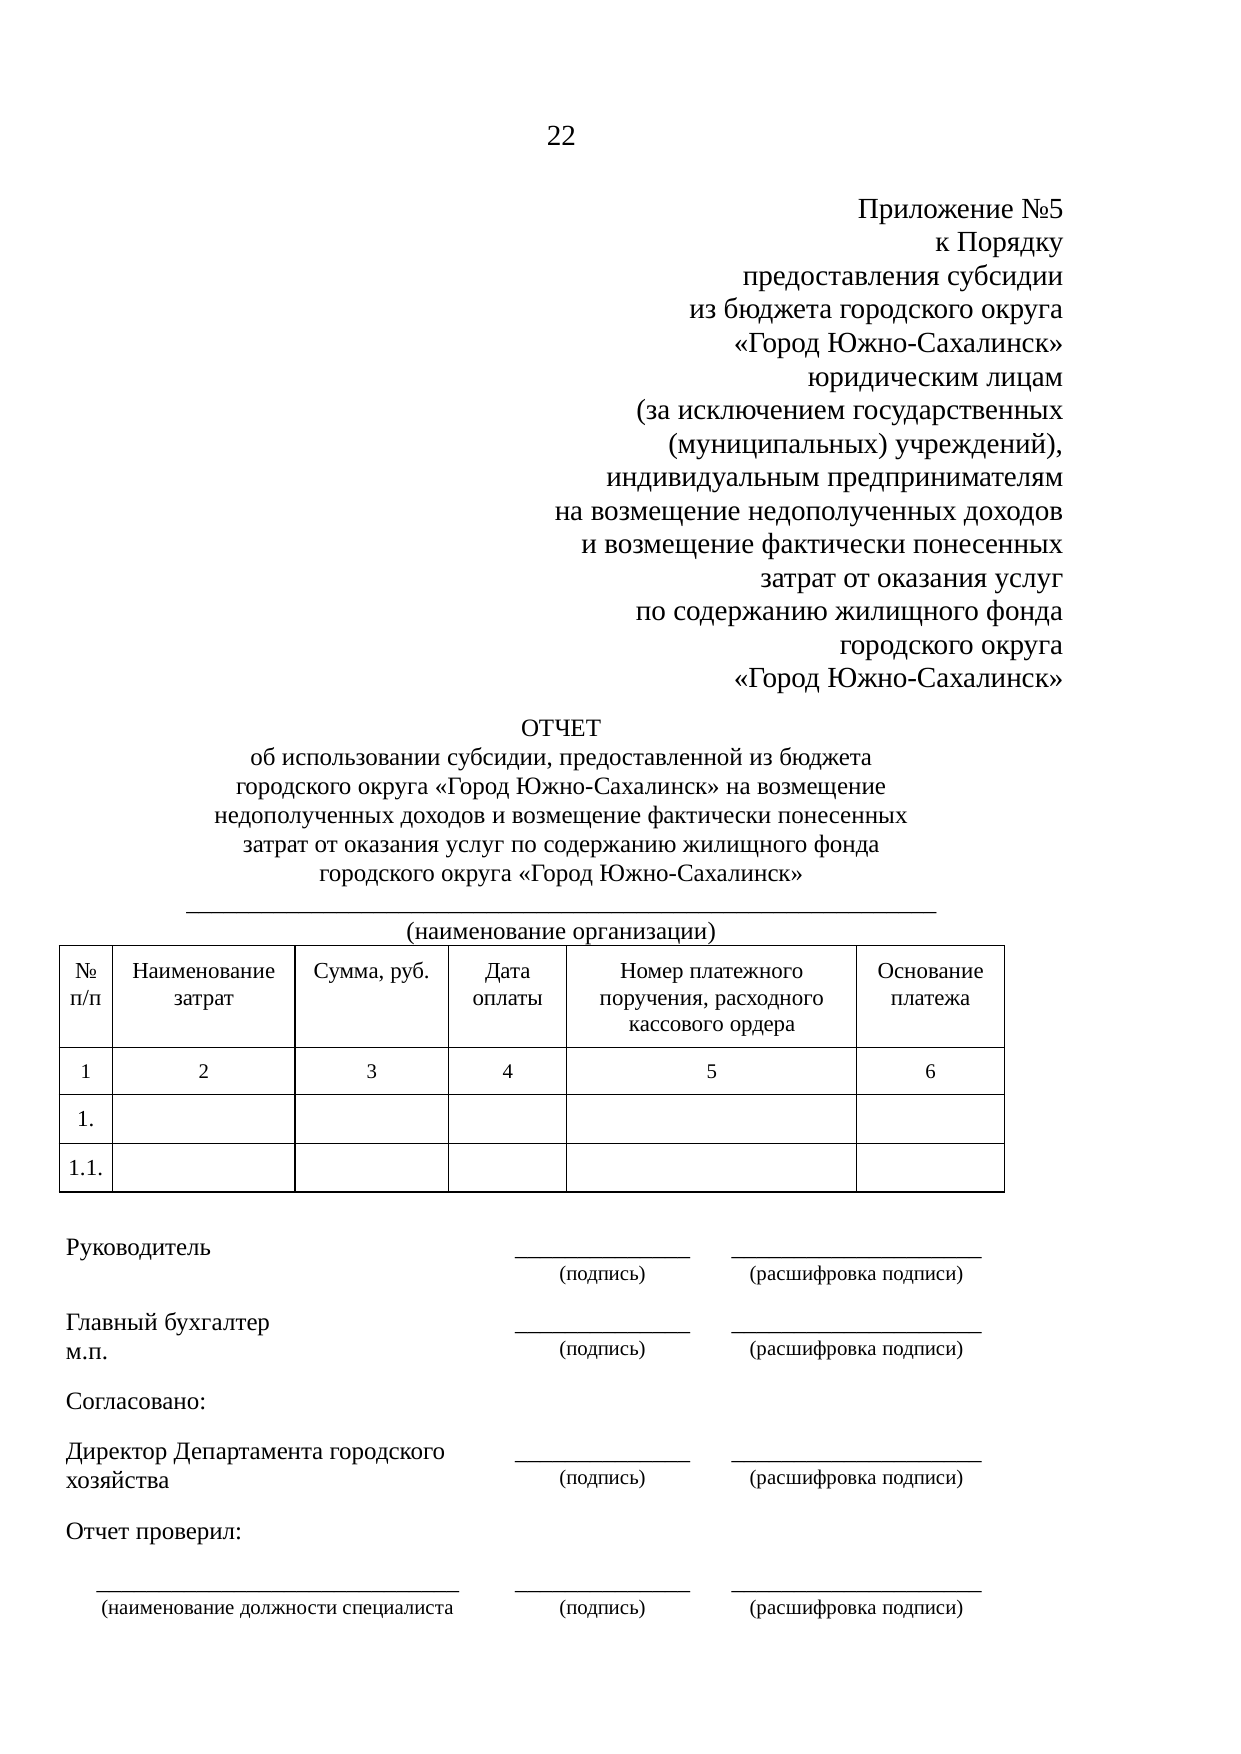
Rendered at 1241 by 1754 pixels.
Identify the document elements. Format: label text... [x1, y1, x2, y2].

table_cell ____________________ (расшифровка подписи) [709, 1426, 1004, 1505]
table_cell [857, 1144, 1004, 1191]
table_cell [296, 1144, 448, 1191]
table_cell Отчет проверил: [59, 1505, 1004, 1555]
table_cell [449, 1144, 566, 1191]
table_header Основание платежа [857, 946, 1004, 1047]
text (за исключением государственных [59, 392, 1063, 426]
text индивидуальным предпринимателям [59, 459, 1063, 493]
table_cell 1 [60, 1048, 112, 1094]
text недополученных доходов и возмещение фактически понесенных [59, 800, 1063, 829]
text (муниципальных) учреждений), [59, 426, 1063, 459]
text об использовании субсидии, предоставленной из бюджета [59, 742, 1063, 771]
table_cell [113, 1095, 294, 1142]
table_cell ____________________ (расшифровка подписи) [709, 1296, 1004, 1375]
table_cell [296, 1095, 448, 1142]
table_cell ____________________ (расшифровка подписи) [709, 1555, 1004, 1629]
table_header № п/п [60, 946, 112, 1047]
text «Город Южно-Сахалинск» [59, 661, 1063, 694]
table_cell [113, 1144, 294, 1191]
text юридическим лицам [59, 359, 1063, 392]
subtitle Приложение №5 [59, 191, 1063, 225]
text «Город Южно-Сахалинск» [59, 325, 1063, 359]
text (наименование организации) [59, 916, 1063, 945]
text из бюджета городского округа [59, 292, 1063, 325]
table_cell ______________ (подпись) [496, 1426, 709, 1505]
table_header Дата оплаты [449, 946, 566, 1047]
text и возмещение фактически понесенных [59, 527, 1063, 560]
table_cell Директор Департамента городского хозяйства [59, 1426, 496, 1505]
text затрат от оказания услуг по содержанию жилищного фонда [59, 829, 1063, 858]
table_cell 1.1. [60, 1144, 112, 1191]
table_header Руководитель [59, 1221, 496, 1296]
table_cell _____________________________ (наименование должности специалиста [59, 1555, 496, 1629]
text ОТЧЕТ [59, 713, 1063, 742]
table_cell Согласовано: [59, 1375, 1004, 1426]
table_cell 3 [296, 1048, 448, 1094]
table_cell ______________ (подпись) [496, 1296, 709, 1375]
table_cell 1. [60, 1095, 112, 1142]
table_header Наименование затрат [113, 946, 294, 1047]
table_cell 5 [567, 1048, 856, 1094]
text ____________________________________________________________ [59, 887, 1063, 916]
table_cell 6 [857, 1048, 1004, 1094]
table_cell [857, 1095, 1004, 1142]
table_header ____________________ (расшифровка подписи) [709, 1221, 1004, 1296]
table_cell [567, 1095, 856, 1142]
table_cell [567, 1144, 856, 1191]
table_cell 4 [449, 1048, 566, 1094]
text к Порядку [59, 225, 1063, 258]
table_cell Главный бухгалтер м.п. [59, 1296, 496, 1375]
text затрат от оказания услуг [59, 560, 1063, 594]
table_cell [449, 1095, 566, 1142]
text по содержанию жилищного фонда [59, 594, 1063, 627]
table_header Номер платежного поручения, расходного кассового ордера [567, 946, 856, 1047]
text предоставления субсидии [59, 258, 1063, 292]
text на возмещение недополученных доходов [59, 493, 1063, 527]
text городского округа [59, 627, 1063, 661]
table_header Сумма, руб. [296, 946, 448, 1047]
text городского округа «Город Южно-Сахалинск» на возмещение [59, 771, 1063, 800]
table_cell 2 [113, 1048, 294, 1094]
table_header ______________ (подпись) [496, 1221, 709, 1296]
text городского округа «Город Южно-Сахалинск» [59, 858, 1063, 887]
table_cell ______________ (подпись) [496, 1555, 709, 1629]
